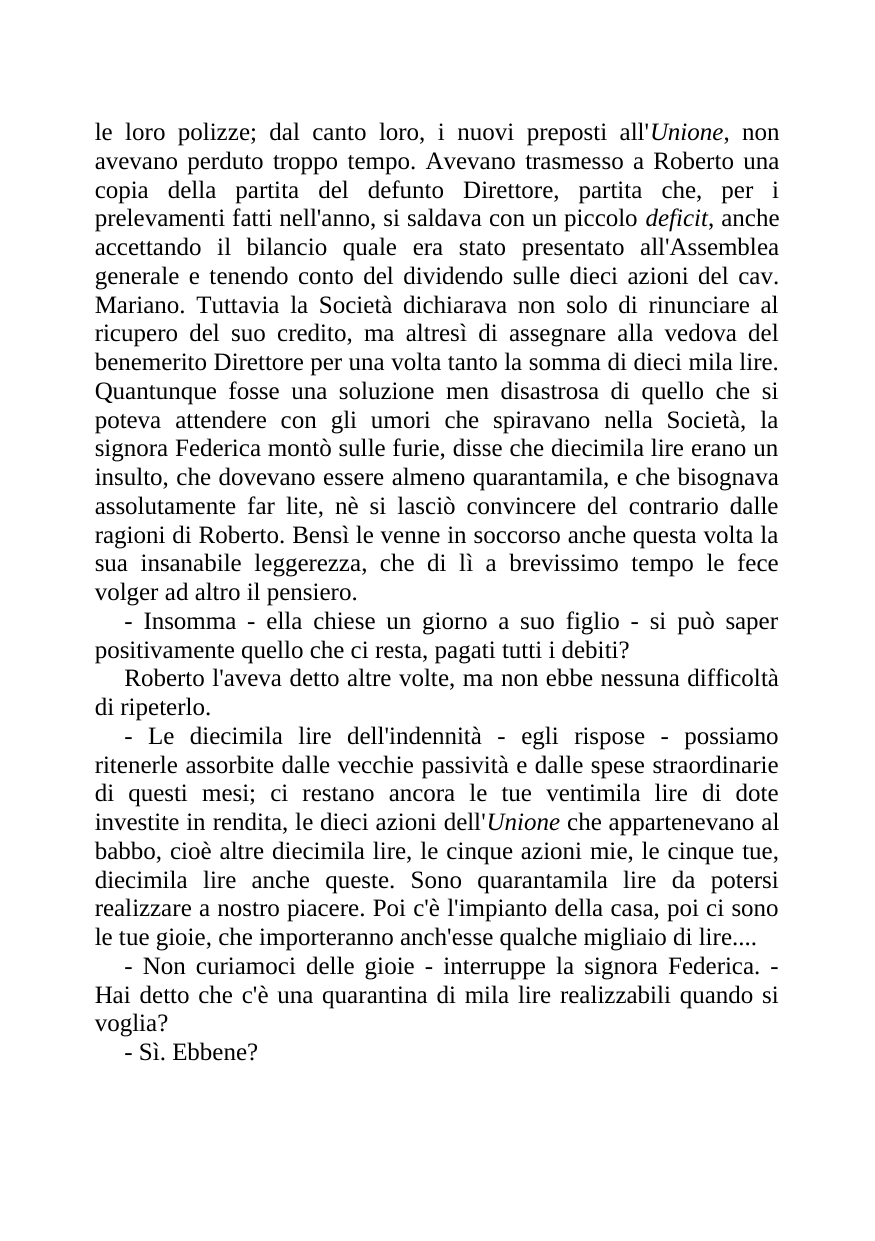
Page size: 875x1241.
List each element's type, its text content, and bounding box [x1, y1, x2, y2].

text - Non curiamoci delle gioie - interruppe la signora Federica. - Hai detto che c'è una quarantina di mila lire realizzabili quando si voglia? [94, 951, 779, 1037]
text - Le diecimila lire dell'indennità - egli rispose - possiamo ritenerle assorbite dalle vecchie passività e dalle spese straordinarie di questi mesi; ci restano ancora le tue ventimila lire di dote investite in rendita, le dieci azioni dell'Unione che appartenevano al babbo, cioè altre diecimila lire, le cinque azioni mie, le cinque tue, diecimila lire anche queste. Sono quarantamila lire da potersi realizzare a nostro piacere. Poi c'è l'impianto della casa, poi ci sono le tue gioie, che importeranno anch'esse qualche migliaio di lire.... [94, 721, 779, 951]
text - Insomma - ella chiese un giorno a suo figlio - si può saper positivamente quello che ci resta, pagati tutti i debiti? [94, 606, 779, 663]
text le loro polizze; dal canto loro, i nuovi preposti all'Unione, non avevano perduto troppo tempo. Avevano trasmesso a Roberto una copia della partita del defunto Direttore, partita che, per i prelevamenti fatti nell'anno, si saldava con un piccolo deficit, anche accettando il bilancio quale era stato presentato all'Assemblea generale e tenendo conto del dividendo sulle dieci azioni del cav. Mariano. Tuttavia la Società dichiarava non solo di rinunciare al ricupero del suo credito, ma altresì di assegnare alla vedova del benemerito Direttore per una volta tanto la somma di dieci mila lire. Quantunque fosse una soluzione men disastrosa di quello che si poteva attendere con gli umori che spiravano nella Società, la signora Federica montò sulle furie, disse che diecimila lire erano un insulto, che dovevano essere almeno quarantamila, e che bisognava assolutamente far lite, nè si lasciò convincere del contrario dalle ragioni di Roberto. Bensì le venne in soccorso anche questa volta la sua insanabile leggerezza, che di lì a brevissimo tempo le fece volger ad altro il pensiero. [94, 117, 779, 606]
text Roberto l'aveva detto altre volte, ma non ebbe nessuna difficoltà di ripeterlo. [94, 663, 779, 721]
text - Sì. Ebbene? [94, 1037, 779, 1066]
